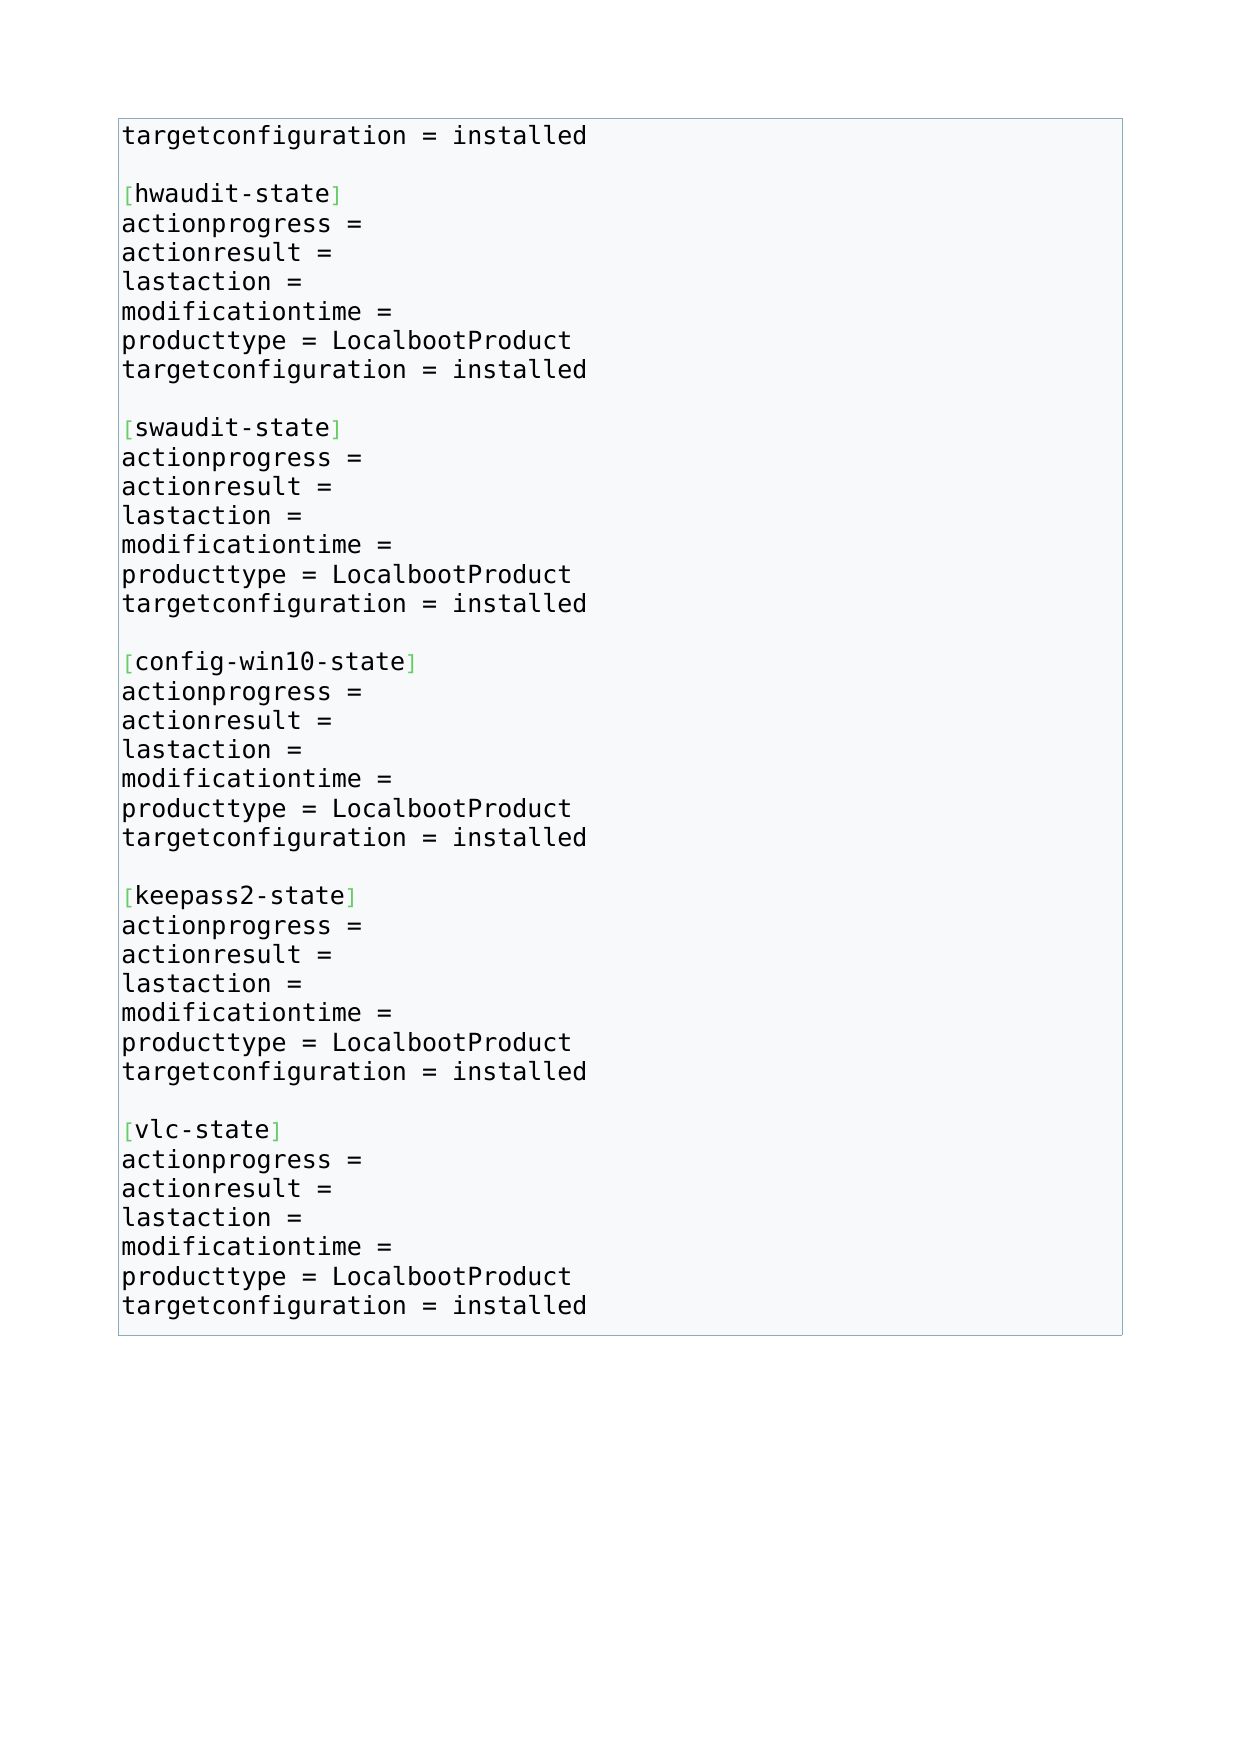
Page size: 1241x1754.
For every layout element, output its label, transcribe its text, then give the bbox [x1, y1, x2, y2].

table_header targetconfiguration = installed [hwaudit-state] actionprogress = actionresult = lastaction = modificationtime = producttype = LocalbootProduct targetconfiguration = installed [swaudit-state] actionprogress = actionresult = lastaction = modificationtime = producttype = LocalbootProduct targetconfiguration = installed [config-win10-state] actionprogress = actionresult = lastaction = modificationtime = producttype = LocalbootProduct targetconfiguration = installed [keepass2-state] actionprogress = actionresult = lastaction = modificationtime = producttype = LocalbootProduct targetconfiguration = installed [vlc-state] actionprogress = actionresult = lastaction = modificationtime = producttype = LocalbootProduct targetconfiguration = installed [119, 119, 1122, 1335]
